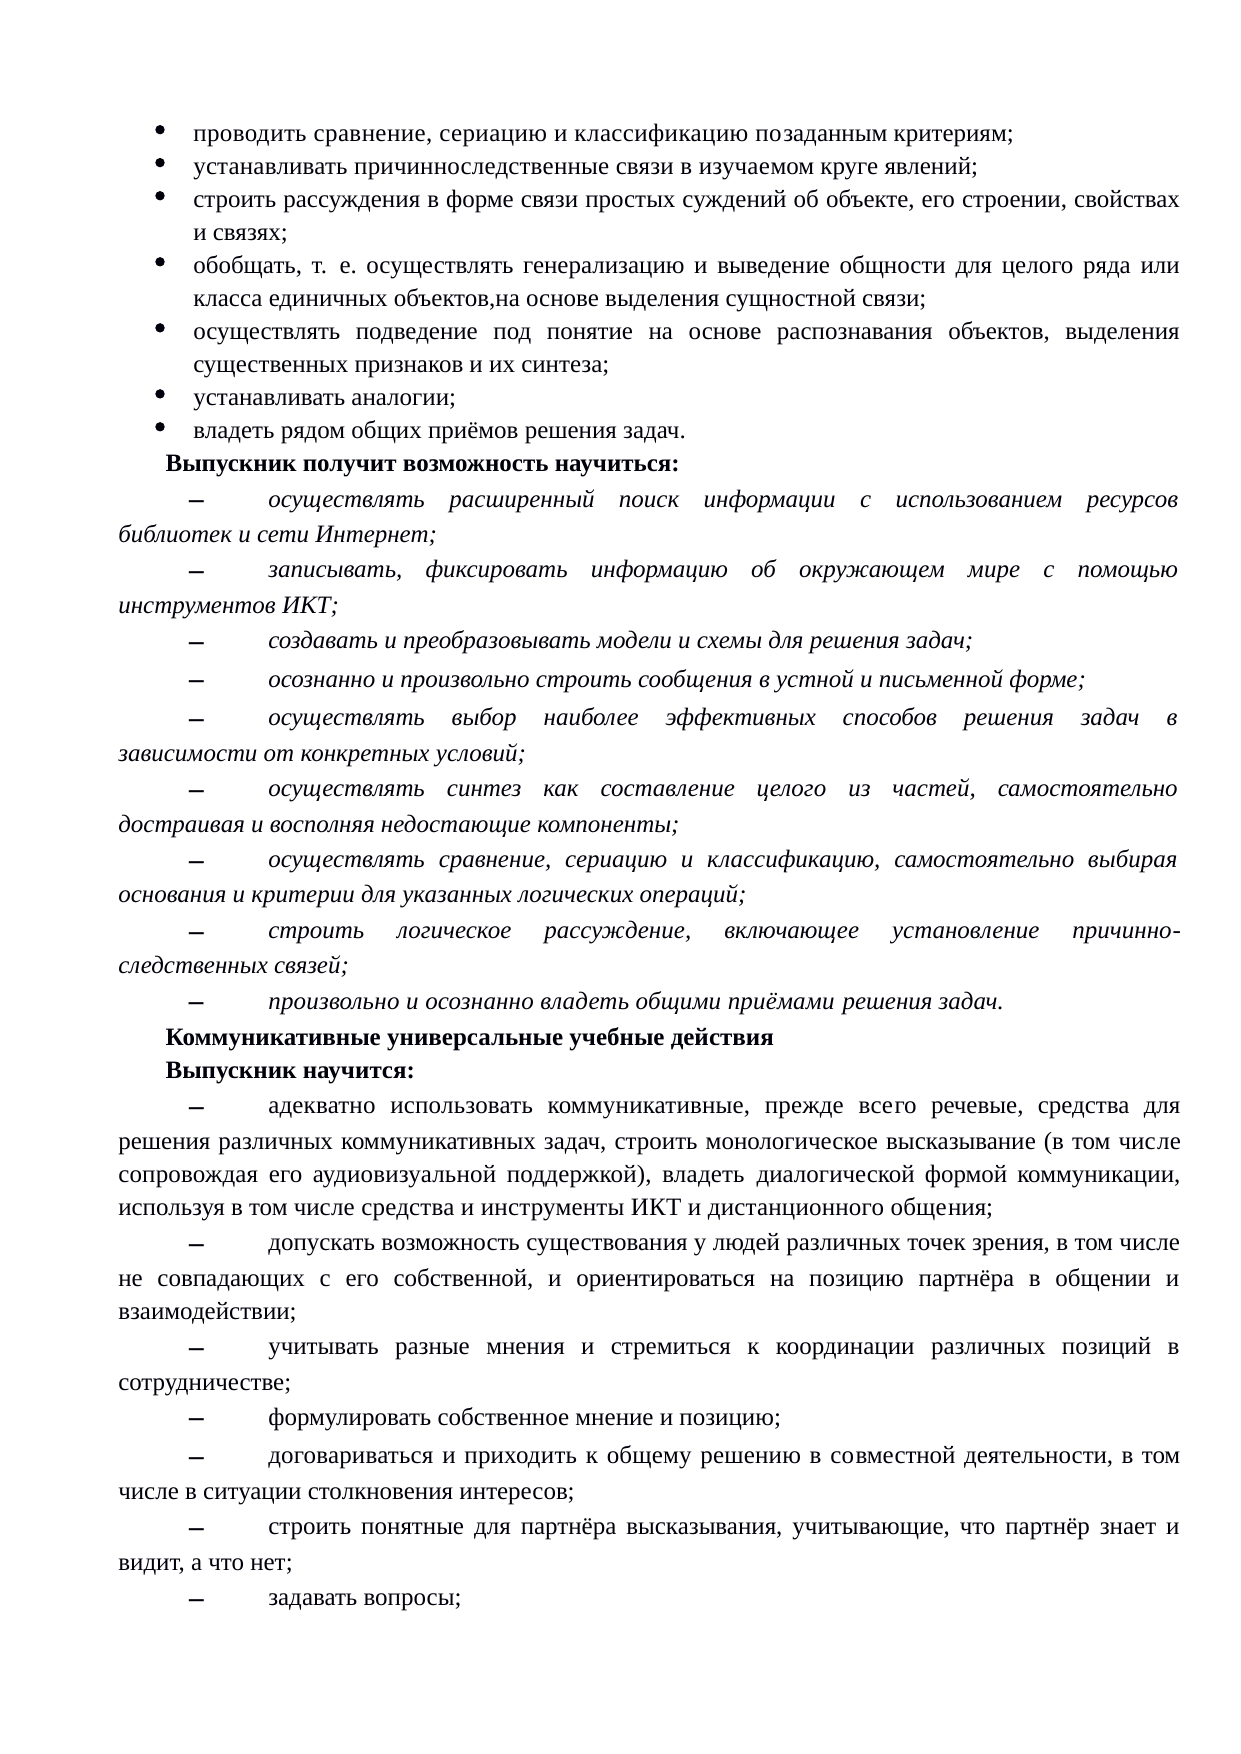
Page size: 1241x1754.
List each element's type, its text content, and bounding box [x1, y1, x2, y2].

list формулировать собственное мнение и позицию; [118, 1399, 1181, 1433]
text Выпускник научится: [118, 1055, 1181, 1084]
list осуществлять расширенный поиск информации с использованием ресурсов библиотек и сети Интернет; [118, 481, 1181, 548]
text Выпускник получит возможность научиться: [118, 448, 1181, 477]
list осознанно и произвольно строить сообщения в устной и письменной форме; [118, 662, 1181, 695]
text Коммуникативные универсальные учебные действия [118, 1022, 1181, 1051]
list устанавливать причинно­следственные связи в изучаемом круге явлений; [156, 151, 1181, 180]
list задавать вопросы; [118, 1580, 1181, 1613]
list осуществлять выбор наиболее эффективных способов решения задач в зависимости от конкретных условий; [118, 700, 1181, 767]
list устанавливать аналогии; [156, 382, 1181, 411]
list договариваться и приходить к общему решению в совместной деятельности, в том числе в ситуации столкновения интересов; [118, 1438, 1181, 1505]
list создавать и преобразовывать модели и схемы для решения задач; [118, 623, 1181, 657]
list осуществлять сравнение, сериацию и классификацию, самостоятельно выбирая основания и критерии для указанных логических операций; [118, 842, 1181, 908]
list учитывать разные мнения и стремиться к координации различных позиций в сотрудничестве; [118, 1329, 1181, 1395]
list строить рассуждения в форме связи простых суждений об объекте, его строении, свойствах и связях; [156, 184, 1181, 246]
list проводить сравнение, сериацию и классификацию позаданным критериям; [156, 118, 1181, 147]
list владеть рядом общих приёмов решения задач. [156, 415, 1181, 444]
list адекватно использовать коммуникативные, прежде всего речевые, средства для решения различных коммуникативных задач, строить монологическое высказывание (в том числе сопровождая его аудиовизуальной поддержкой), владеть диалогической формой коммуникации, используя в том числе средства и инструменты ИКТ и дистанционного общения; [118, 1088, 1181, 1221]
list допускать возможность существования у людей различных точек зрения, в том числе не совпадающих с его собственной, и ориентироваться на позицию партнёра в общении и взаимодействии; [118, 1225, 1181, 1324]
list записывать, фиксировать информацию об окружающем мире с помощью инструментов ИКТ; [118, 552, 1181, 619]
list строить понятные для партнёра высказывания, учитывающие, что партнёр знает и видит, а что нет; [118, 1509, 1181, 1576]
list обобщать, т. е. осуществлять генерализацию и выведение общности для целого ряда или класса единичных объектов,на основе выделения сущностной связи; [156, 250, 1181, 312]
list осуществлять подведение под понятие на основе распознавания объектов, выделения существенных признаков и их синтеза; [156, 316, 1181, 378]
list строить логическое рассуждение, включающее установление причинно­следственных связей; [118, 913, 1181, 979]
list произвольно и осознанно владеть общими приёмами решения задач. [118, 983, 1181, 1017]
list осуществлять синтез как составление целого из частей, самостоятельно достраивая и восполняя недостающие компоненты; [118, 771, 1181, 837]
